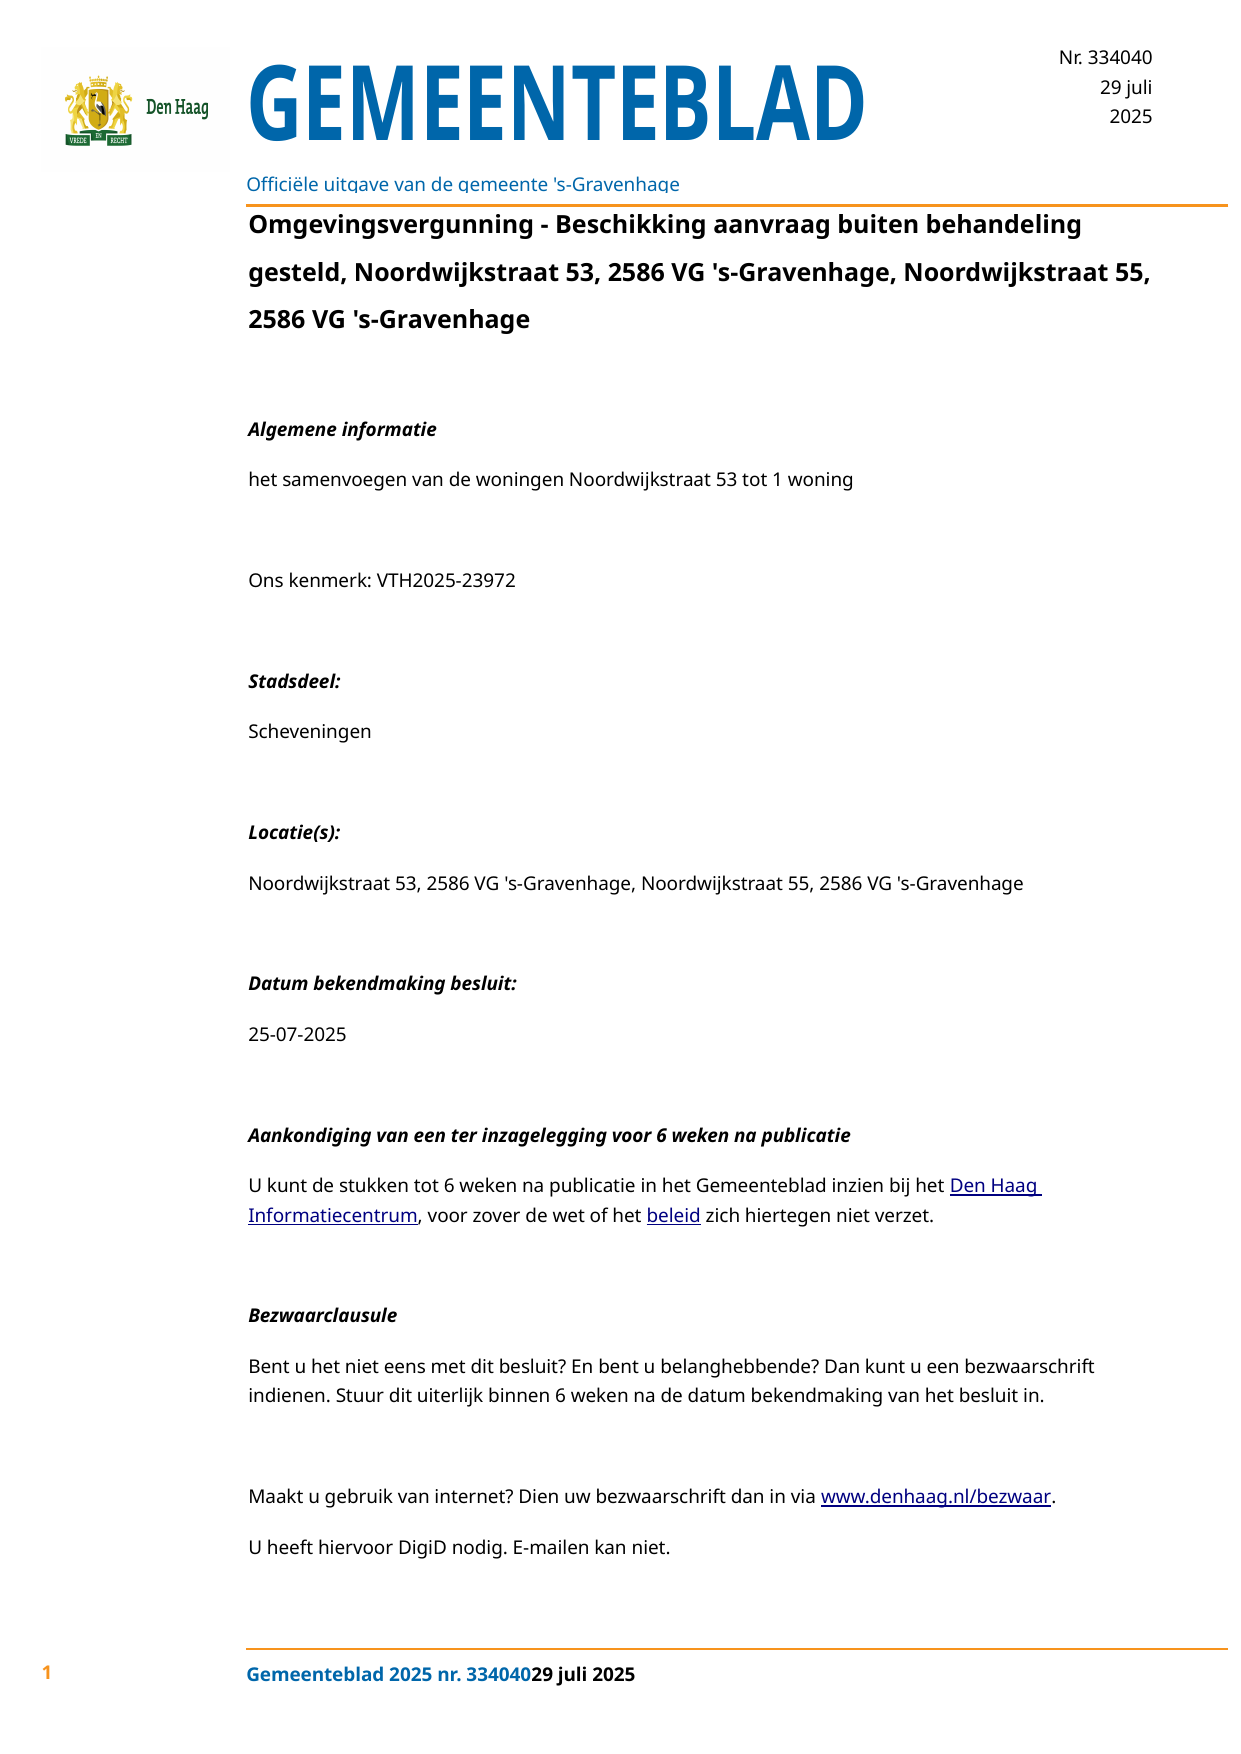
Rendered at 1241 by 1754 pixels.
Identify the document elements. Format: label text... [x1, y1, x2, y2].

text Datum bekendmaking besluit: [248, 971, 1152, 996]
text Stadsdeel: [248, 668, 1152, 694]
text Scheveningen [248, 718, 1152, 744]
text 25-07-2025 [248, 1021, 1152, 1047]
picture [41, 47, 231, 172]
text Noordwijkstraat 53, 2586 VG 's-Gravenhage, Noordwijkstraat 55, 2586 VG 's-Gravenhage [248, 870, 1152, 895]
text Aankondiging van een ter inzagelegging voor 6 weken na publicatie [248, 1122, 1152, 1147]
text U heeft hiervoor DigiD nodig. E-mailen kan niet. [248, 1534, 1152, 1559]
text Ons kenmerk: VTH2025-23972 [248, 567, 1152, 593]
text Maakt u gebruik van internet? Dien uw bezwaarschrift dan in via www.denhaag.nl/bezwaar. [248, 1483, 1152, 1509]
text het samenvoegen van de woningen Noordwijkstraat 53 tot 1 woning [248, 466, 1152, 492]
text Bent u het niet eens met dit besluit? En bent u belanghebbende? Dan kunt u een bezwaarschrift indienen. Stuur dit uiterlijk binnen 6 weken na de datum bekendmaking van het besluit in. [248, 1353, 1152, 1408]
text Omgevingsvergunning - Beschikking aanvraag buiten behandeling gesteld, Noordwijkstraat 53, 2586 VG 's-Gravenhage, Noordwijkstraat 55, 2586 VG 's-Gravenhage [248, 207, 1152, 336]
text U kunt de stukken tot 6 weken na publicatie in het Gemeenteblad inzien bij het Den Haag Informatiecentrum, voor zover de wet of het beleid zich hiertegen niet verzet. [248, 1172, 1152, 1227]
text Algemene informatie [248, 416, 1152, 442]
text Locatie(s): [248, 819, 1152, 845]
text Bezwaarclausule [248, 1303, 1152, 1328]
